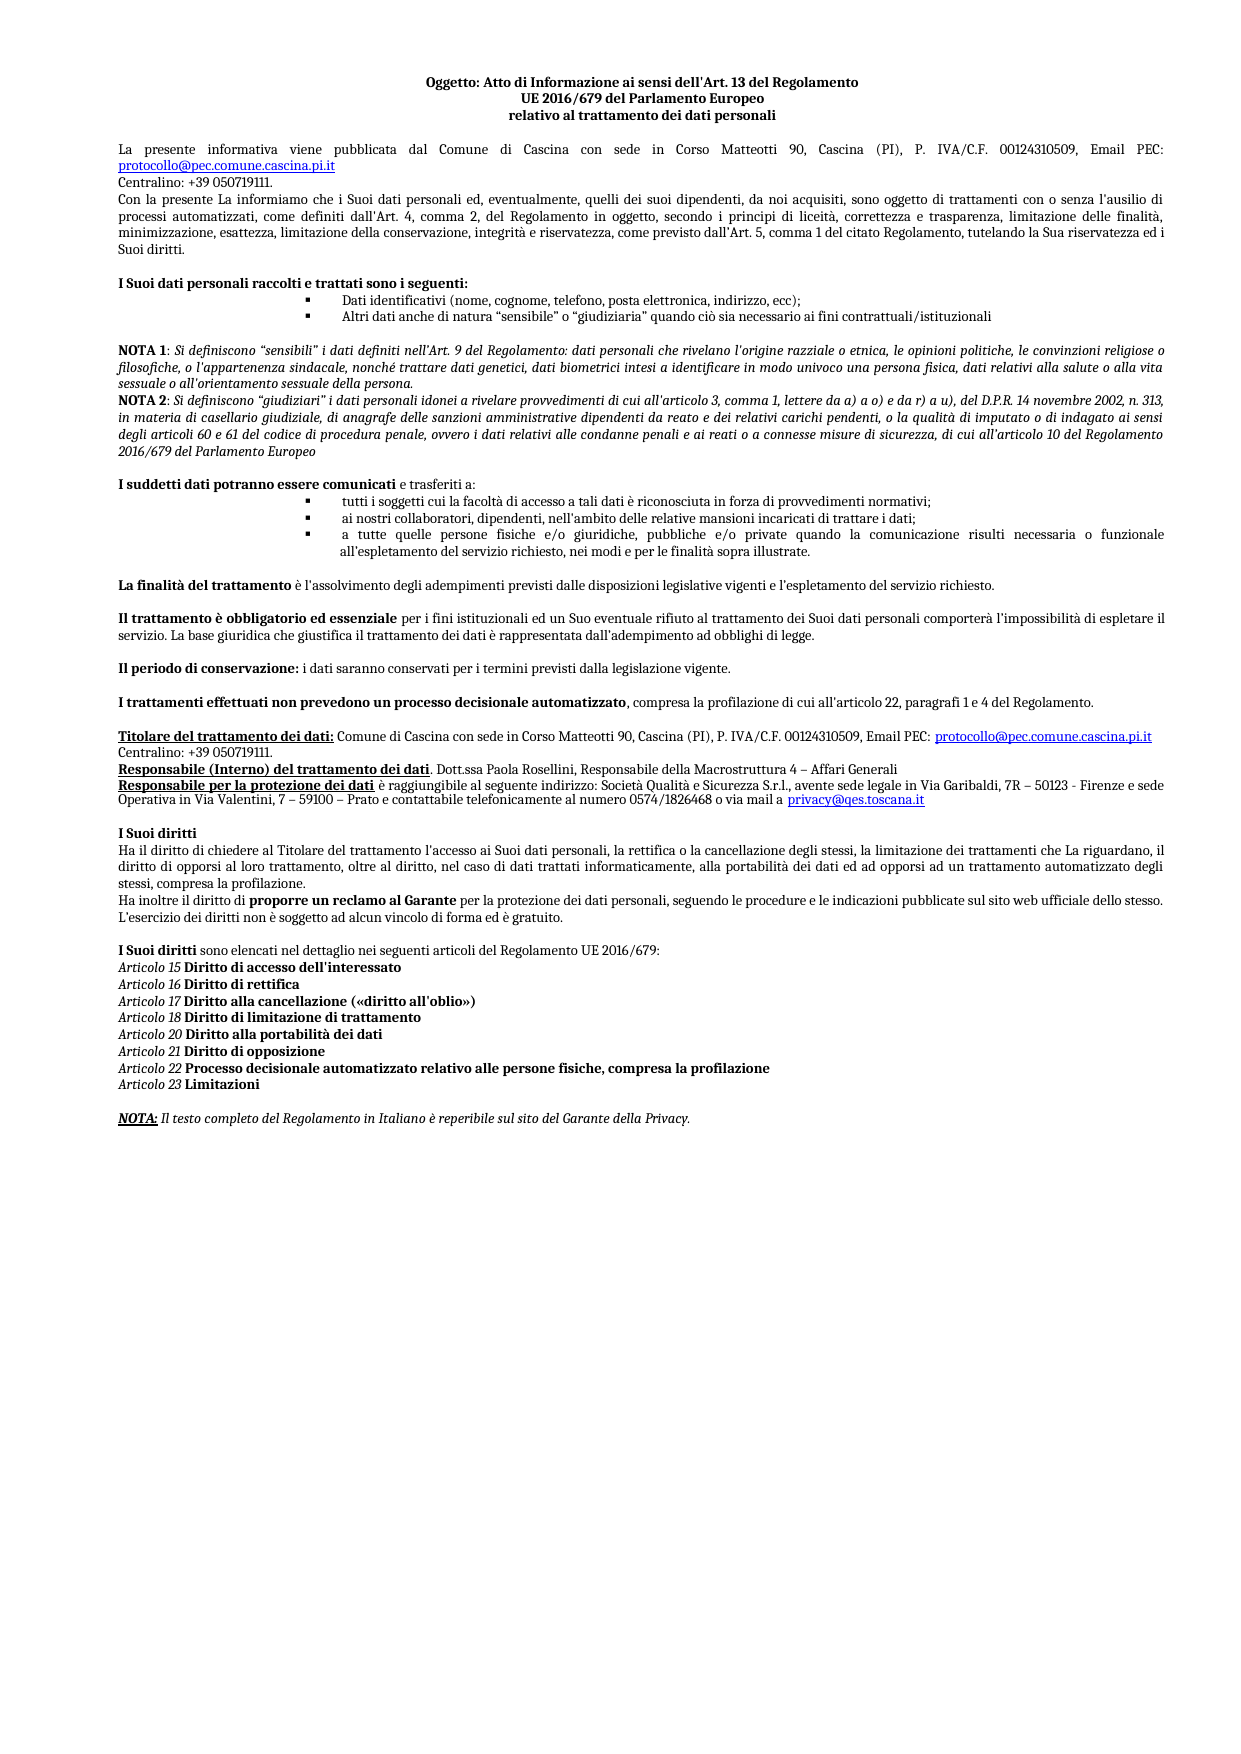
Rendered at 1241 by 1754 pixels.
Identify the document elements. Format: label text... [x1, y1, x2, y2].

text Responsabile (Interno) del trattamento dei dati. Dott.ssa Paola Rosellini, Responsabile della Macrostruttura 4 – Affari Generali [118, 761, 1167, 778]
text Articolo 17 Diritto alla cancellazione («diritto all'oblio») [118, 993, 1167, 1009]
text Articolo 15 Diritto di accesso dell'interessato [118, 959, 1167, 976]
text Articolo 23 Limitazioni [118, 1077, 1167, 1093]
subtitle Oggetto: Atto di Informazione ai sensi dell'Art. 13 del Regolamento [118, 74, 1167, 91]
text I trattamenti effettuati non prevedono un processo decisionale automatizzato, compresa la profilazione di cui all'articolo 22, paragrafi 1 e 4 del Regolamento. [118, 694, 1167, 711]
text I Suoi dati personali raccolti e trattati sono i seguenti: [118, 275, 1167, 292]
text Articolo 16 Diritto di rettifica [118, 976, 1167, 993]
subtitle relativo al trattamento dei dati personali [118, 107, 1167, 124]
text Articolo 21 Diritto di opposizione [118, 1043, 1167, 1060]
text Centralino: +39 050719111. [118, 745, 1167, 761]
text NOTA 1: Si definiscono “sensibili” i dati definiti nell’Art. 9 del Regolamento: dati personali che rivelano l'origine razziale o etnica, le opinioni politiche, le convinzioni religiose o filosofiche, o l'appartenenza sindacale, nonché trattare dati genetici, dati biometrici intesi a identificare in modo univoco una persona fisica, dati relativi alla salute o alla vita sessuale o all'orientamento sessuale della persona. [118, 342, 1167, 392]
text Articolo 18 Diritto di limitazione di trattamento [118, 1009, 1167, 1026]
text La finalità del trattamento è l'assolvimento degli adempimenti previsti dalle disposizioni legislative vigenti e l’espletamento del servizio richiesto. [118, 577, 1167, 594]
text Responsabile per la protezione dei dati è raggiungibile al seguente indirizzo: Società Qualità e Sicurezza S.r.l., avente sede legale in Via Garibaldi, 7R – 50123 - Firenze e sede Operativa in Via Valentini, 7 – 59100 – Prato e contattabile telefonicamente al numero 0574/1826468 o via mail a privacy@qes.toscana.it [118, 778, 1167, 808]
list Altri dati anche di natura “sensibile” o “giudiziaria” quando ciò sia necessario ai fini contrattuali/istituzionali [304, 309, 1167, 325]
text Ha inoltre il diritto di proporre un reclamo al Garante per la protezione dei dati personali, seguendo le procedure e le indicazioni pubblicate sul sito web ufficiale dello stesso. [118, 892, 1167, 909]
text I Suoi diritti sono elencati nel dettaglio nei seguenti articoli del Regolamento UE 2016/679: [118, 942, 1167, 959]
text NOTA: Il testo completo del Regolamento in Italiano è reperibile sul sito del Garante della Privacy. [118, 1110, 1167, 1127]
text La presente informativa viene pubblicata dal Comune di Cascina con sede in Corso Matteotti 90, Cascina (PI), P. IVA/C.F. 00124310509, Email PEC: protocollo@pec.comune.cascina.pi.it [118, 141, 1167, 174]
text I Suoi diritti [118, 825, 1167, 842]
text Articolo 22 Processo decisionale automatizzato relativo alle persone fisiche, compresa la profilazione [118, 1060, 1167, 1077]
text L’esercizio dei diritti non è soggetto ad alcun vincolo di forma ed è gratuito. [118, 909, 1167, 926]
list a tutte quelle persone fisiche e/o giuridiche, pubbliche e/o private quando la comunicazione risulti necessaria o funzionale all’espletamento del servizio richiesto, nei modi e per le finalità sopra illustrate. [304, 527, 1167, 560]
text NOTA 2: Si definiscono “giudiziari” i dati personali idonei a rivelare provvedimenti di cui all'articolo 3, comma 1, lettere da a) a o) e da r) a u), del D.P.R. 14 novembre 2002, n. 313, in materia di casellario giudiziale, di anagrafe delle sanzioni amministrative dipendenti da reato e dei relativi carichi pendenti, o la qualità di imputato o di indagato ai sensi degli articoli 60 e 61 del codice di procedura penale, ovvero i dati relativi alle condanne penali e ai reati o a connesse misure di sicurezza, di cui all’articolo 10 del Regolamento 2016/679 del Parlamento Europeo [118, 392, 1167, 459]
text Il periodo di conservazione: i dati saranno conservati per i termini previsti dalla legislazione vigente. [118, 661, 1167, 678]
text Centralino: +39 050719111. [118, 174, 1167, 191]
text I suddetti dati potranno essere comunicati e trasferiti a: [118, 476, 1167, 493]
list Dati identificativi (nome, cognome, telefono, posta elettronica, indirizzo, ecc); [304, 292, 1167, 309]
list tutti i soggetti cui la facoltà di accesso a tali dati è riconosciuta in forza di provvedimenti normativi; [304, 493, 1167, 510]
text Con la presente La informiamo che i Suoi dati personali ed, eventualmente, quelli dei suoi dipendenti, da noi acquisiti, sono oggetto di trattamenti con o senza l'ausilio di processi automatizzati, come definiti dall'Art. 4, comma 2, del Regolamento in oggetto, secondo i principi di liceità, correttezza e trasparenza, limitazione delle finalità, minimizzazione, esattezza, limitazione della conservazione, integrità e riservatezza, come previsto dall’Art. 5, comma 1 del citato Regolamento, tutelando la Sua riservatezza ed i Suoi diritti. [118, 191, 1167, 258]
list ai nostri collaboratori, dipendenti, nell'ambito delle relative mansioni incaricati di trattare i dati; [304, 510, 1167, 527]
text Il trattamento è obbligatorio ed essenziale per i fini istituzionali ed un Suo eventuale rifiuto al trattamento dei Suoi dati personali comporterà l’impossibilità di espletare il servizio. La base giuridica che giustifica il trattamento dei dati è rappresentata dall’adempimento ad obblighi di legge. [118, 611, 1167, 644]
text Titolare del trattamento dei dati: Comune di Cascina con sede in Corso Matteotti 90, Cascina (PI), P. IVA/C.F. 00124310509, Email PEC: protocollo@pec.comune.cascina.pi.it [118, 728, 1167, 745]
text Ha il diritto di chiedere al Titolare del trattamento l'accesso ai Suoi dati personali, la rettifica o la cancellazione degli stessi, la limitazione dei trattamenti che La riguardano, il diritto di opporsi al loro trattamento, oltre al diritto, nel caso di dati trattati informaticamente, alla portabilità dei dati ed ad opporsi ad un trattamento automatizzato degli stessi, compresa la profilazione. [118, 842, 1167, 892]
text Articolo 20 Diritto alla portabilità dei dati [118, 1026, 1167, 1043]
subtitle UE 2016/679 del Parlamento Europeo [118, 91, 1167, 107]
